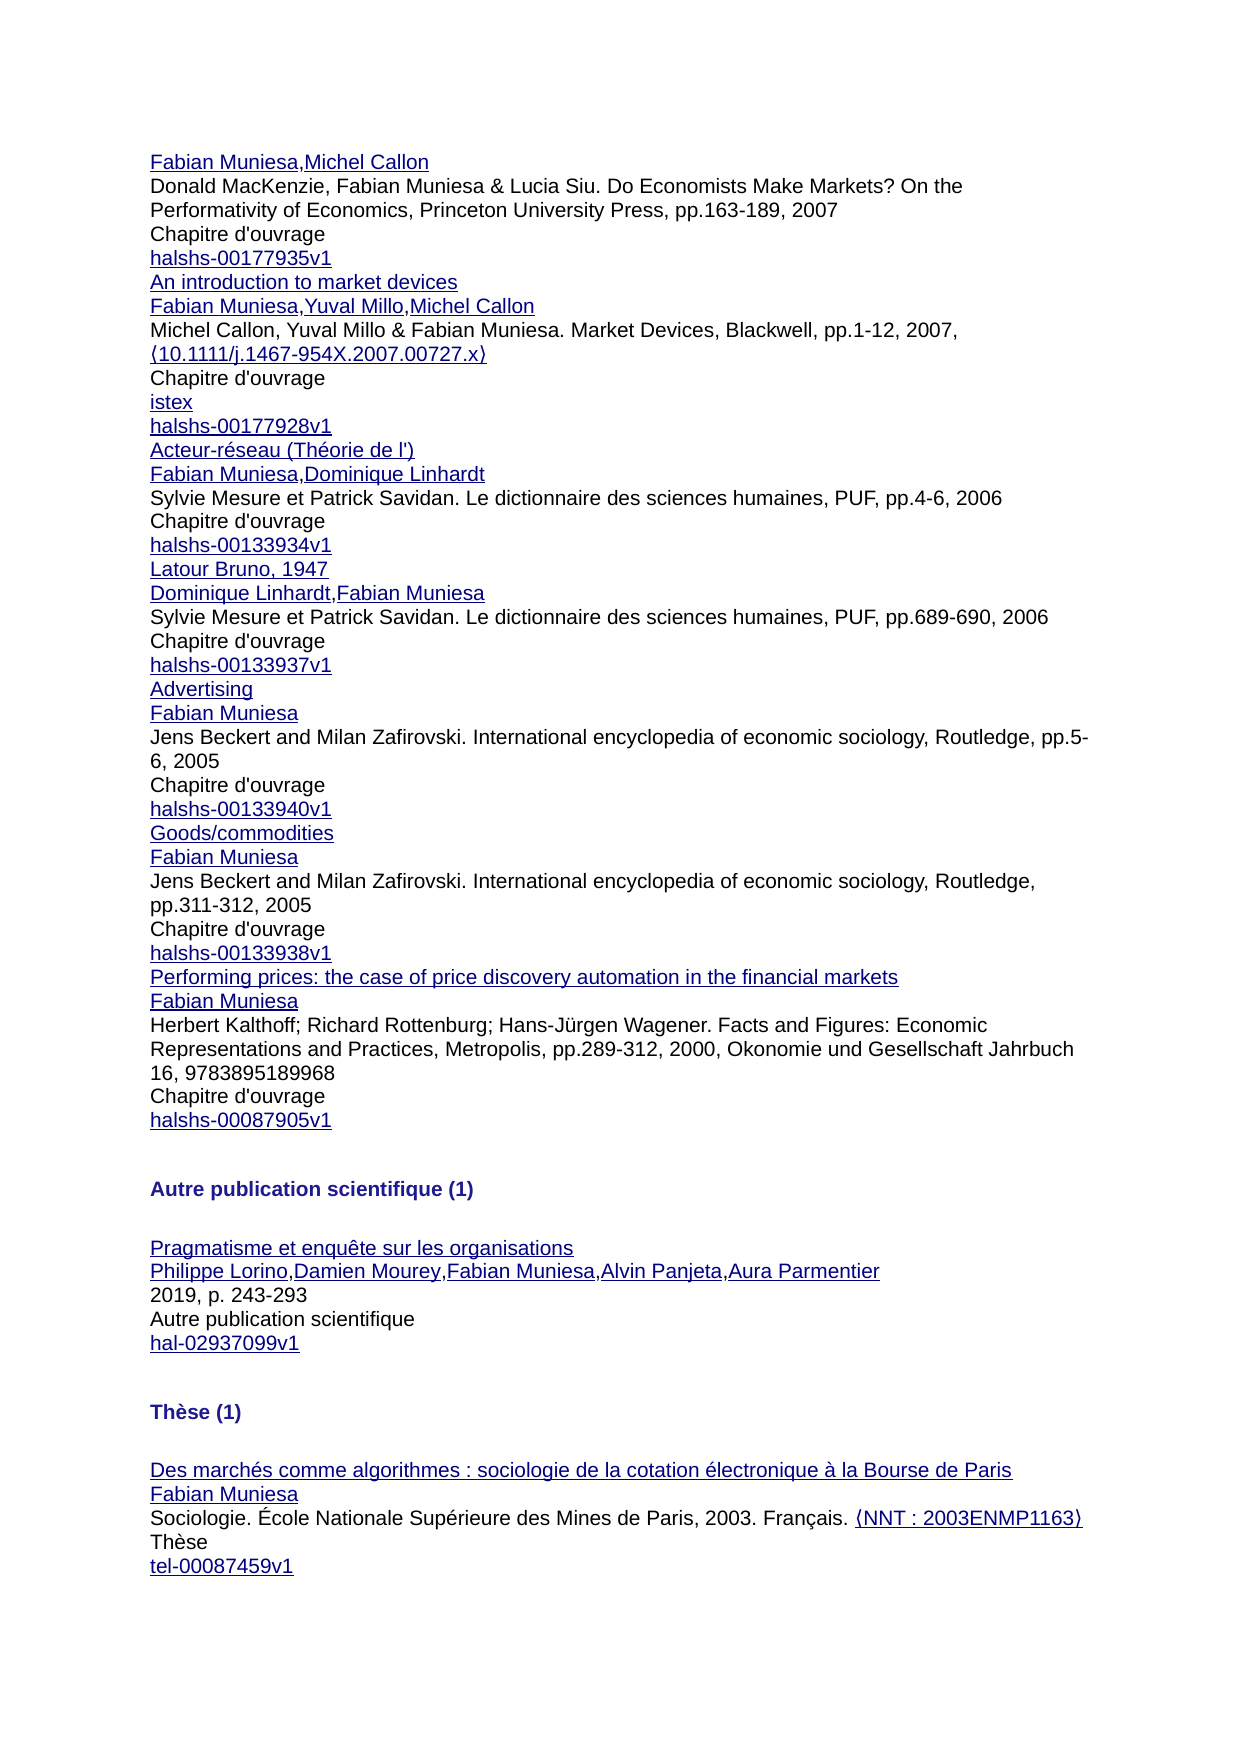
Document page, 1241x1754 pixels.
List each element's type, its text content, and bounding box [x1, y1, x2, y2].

subtitle Thèse (1) [150, 1400, 1090, 1424]
subtitle Autre publication scientifique (1) [150, 1177, 1090, 1201]
table_header Des marchés comme algorithmes : sociologie de la cotation électronique à la Bourse de Paris Fabian Muniesa Sociologie. École Nationale Supérieure des Mines de Paris, 2003. Français. ⟨NNT : 2003ENMP1163⟩ Thèse tel-00087459v1 [150, 1458, 1090, 1578]
table_cell Performing prices: the case of price discovery automation in the financial markets Fabian Muniesa Herbert Kalthoff; Richard Rottenburg; Hans-Jürgen Wagener. Facts and Figures: Economic Representations and Practices, Metropolis, pp.289-312, 2000, Okonomie und Gesellschaft Jahrbuch 16, 9783895189968 Chapitre d'ouvrage halshs-00087905v1 [150, 965, 1090, 1132]
table_cell An introduction to market devices Fabian Muniesa,Yuval Millo,Michel Callon Michel Callon, Yuval Millo & Fabian Muniesa. Market Devices, Blackwell, pp.1-12, 2007, ⟨10.1111/j.1467-954X.2007.00727.x⟩ Chapitre d'ouvrage istex halshs-00177928v1 [150, 270, 1090, 437]
table_cell Goods/commodities Fabian Muniesa Jens Beckert and Milan Zafirovski. International encyclopedia of economic sociology, Routledge, pp.311-312, 2005 Chapitre d'ouvrage halshs-00133938v1 [150, 821, 1090, 964]
table_cell Acteur-réseau (Théorie de l') Fabian Muniesa,Dominique Linhardt Sylvie Mesure et Patrick Savidan. Le dictionnaire des sciences humaines, PUF, pp.4-6, 2006 Chapitre d'ouvrage halshs-00133934v1 [150, 438, 1090, 557]
table_cell Latour Bruno, 1947 Dominique Linhardt,Fabian Muniesa Sylvie Mesure et Patrick Savidan. Le dictionnaire des sciences humaines, PUF, pp.689-690, 2006 Chapitre d'ouvrage halshs-00133937v1 [150, 557, 1090, 677]
table_cell Fabian Muniesa,Michel Callon Donald MacKenzie, Fabian Muniesa & Lucia Siu. Do Economists Make Markets? On the Performativity of Economics, Princeton University Press, pp.163-189, 2007 Chapitre d'ouvrage halshs-00177935v1 [150, 150, 1090, 270]
table_cell Advertising Fabian Muniesa Jens Beckert and Milan Zafirovski. International encyclopedia of economic sociology, Routledge, pp.5-6, 2005 Chapitre d'ouvrage halshs-00133940v1 [150, 677, 1090, 821]
table_header Pragmatisme et enquête sur les organisations Philippe Lorino,Damien Mourey,Fabian Muniesa,Alvin Panjeta,Aura Parmentier 2019, p. 243-293 Autre publication scientifique hal-02937099v1 [150, 1235, 1090, 1355]
